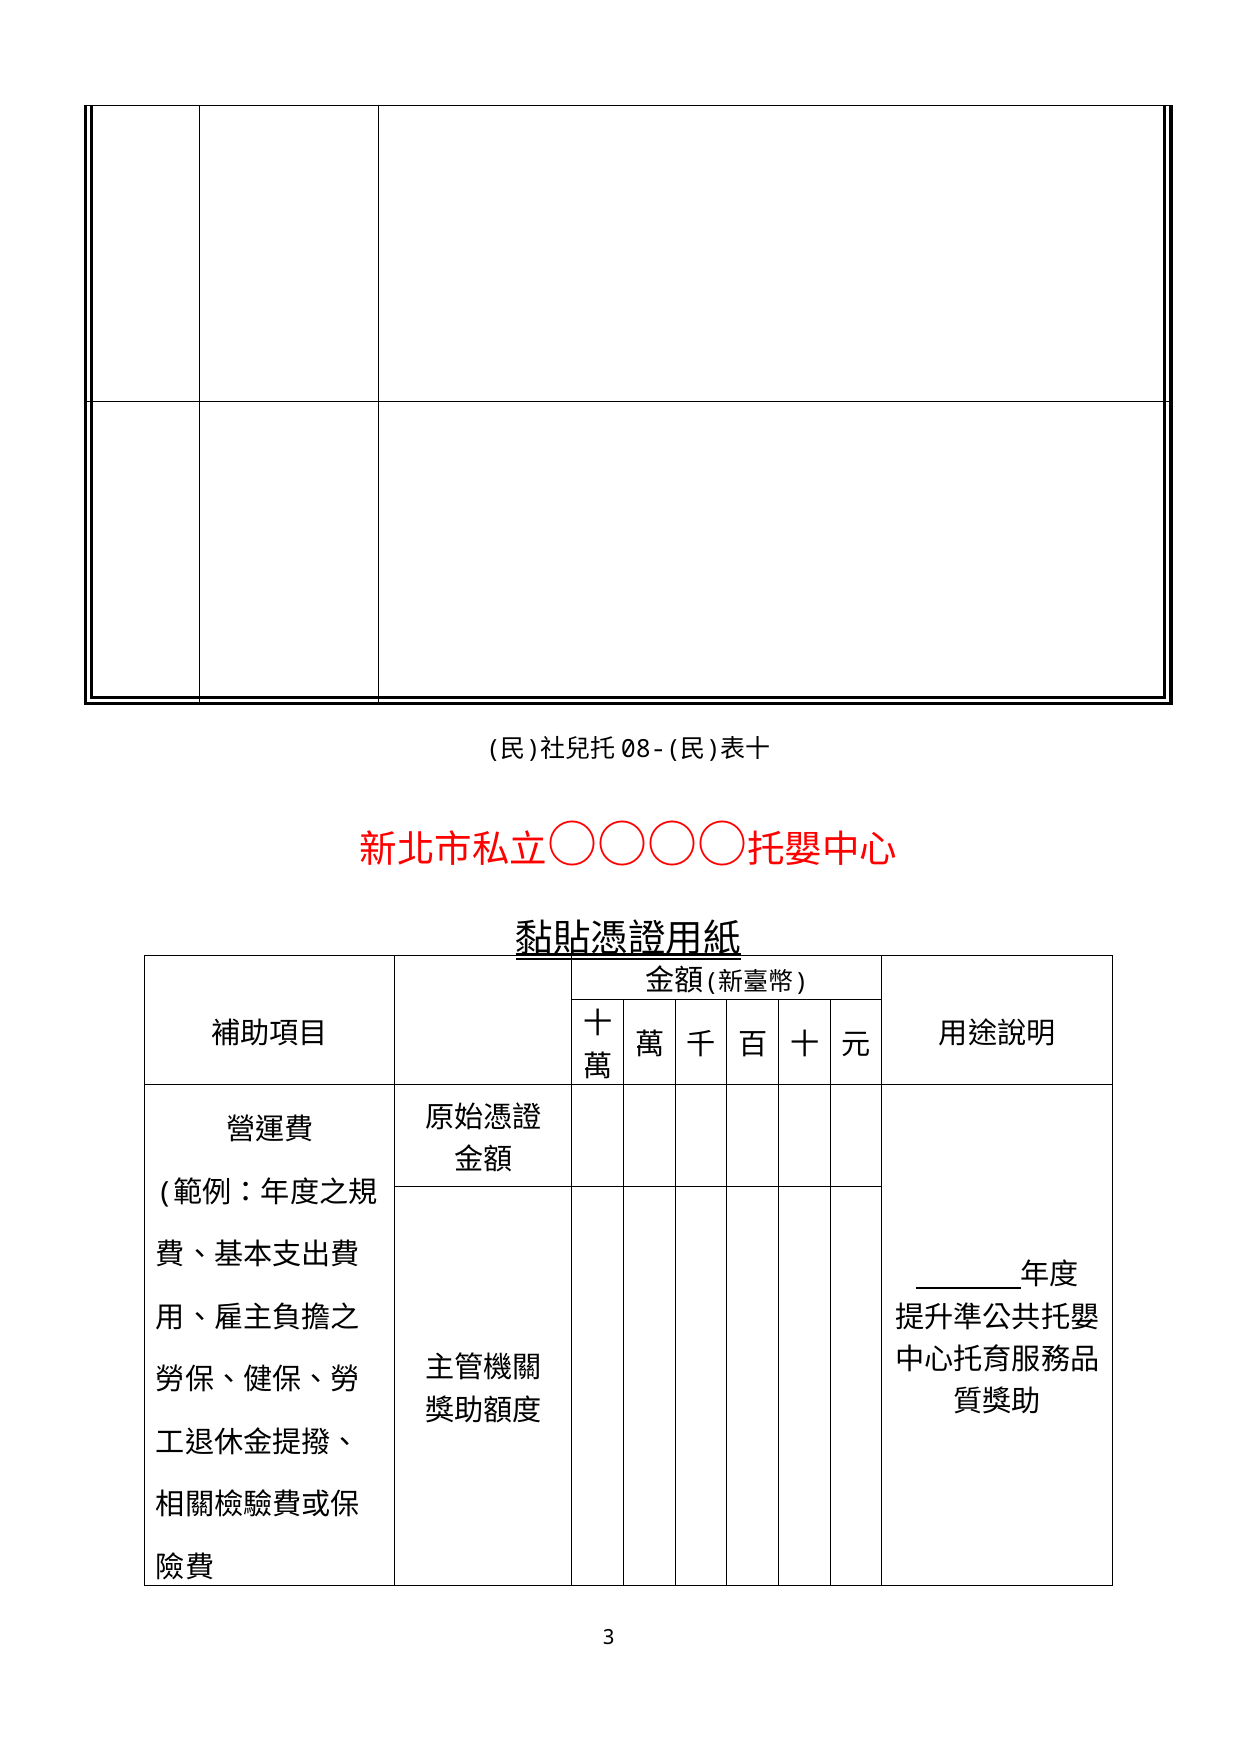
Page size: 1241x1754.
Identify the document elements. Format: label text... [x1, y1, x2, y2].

table_header 金額(新臺幣) [572, 956, 881, 999]
table_cell [676, 1187, 726, 1585]
table_cell [93, 402, 199, 696]
text (民)社兒托08-(民)表十 [131, 705, 1125, 768]
table_header [395, 956, 571, 1084]
table_cell [676, 1085, 726, 1186]
table_cell [727, 1085, 778, 1186]
table_cell 原始憑證 金額 [395, 1085, 571, 1186]
table_cell [572, 1085, 623, 1186]
table_cell [200, 402, 378, 696]
table_cell [624, 1187, 675, 1585]
table_cell [727, 1187, 778, 1585]
table_cell [379, 402, 1163, 696]
text 新北市私立○○○○托嬰中心 [131, 768, 1125, 893]
table_cell [779, 1085, 830, 1186]
table_cell [572, 1187, 623, 1585]
table_cell [831, 1085, 881, 1186]
table_cell [779, 1187, 830, 1585]
table_cell [379, 106, 1163, 401]
table_cell 萬 [624, 1000, 675, 1084]
table_cell 主管機關 獎助額度 [395, 1187, 571, 1585]
table_cell 營運費 (範例：年度之規費、基本支出費用、雇主負擔之勞保、健保、勞工退休金提撥、相關檢驗費或保險費 [145, 1085, 394, 1585]
table_cell [200, 106, 378, 401]
table_cell 十萬 [572, 1000, 623, 1084]
table_cell [93, 106, 199, 401]
table_cell [831, 1187, 881, 1585]
table_header 補助項目 [145, 956, 394, 1084]
table_header 用途說明 [882, 956, 1112, 1084]
table_cell [624, 1085, 675, 1186]
text 黏貼憑證用紙 [131, 893, 1125, 955]
table_cell 元 [831, 1000, 881, 1084]
table_cell 十 [779, 1000, 830, 1084]
table_cell 百 [727, 1000, 778, 1084]
table_cell 年度 提升準公共托嬰中心托育服務品質獎助 [882, 1085, 1112, 1585]
table_cell 千 [676, 1000, 726, 1084]
